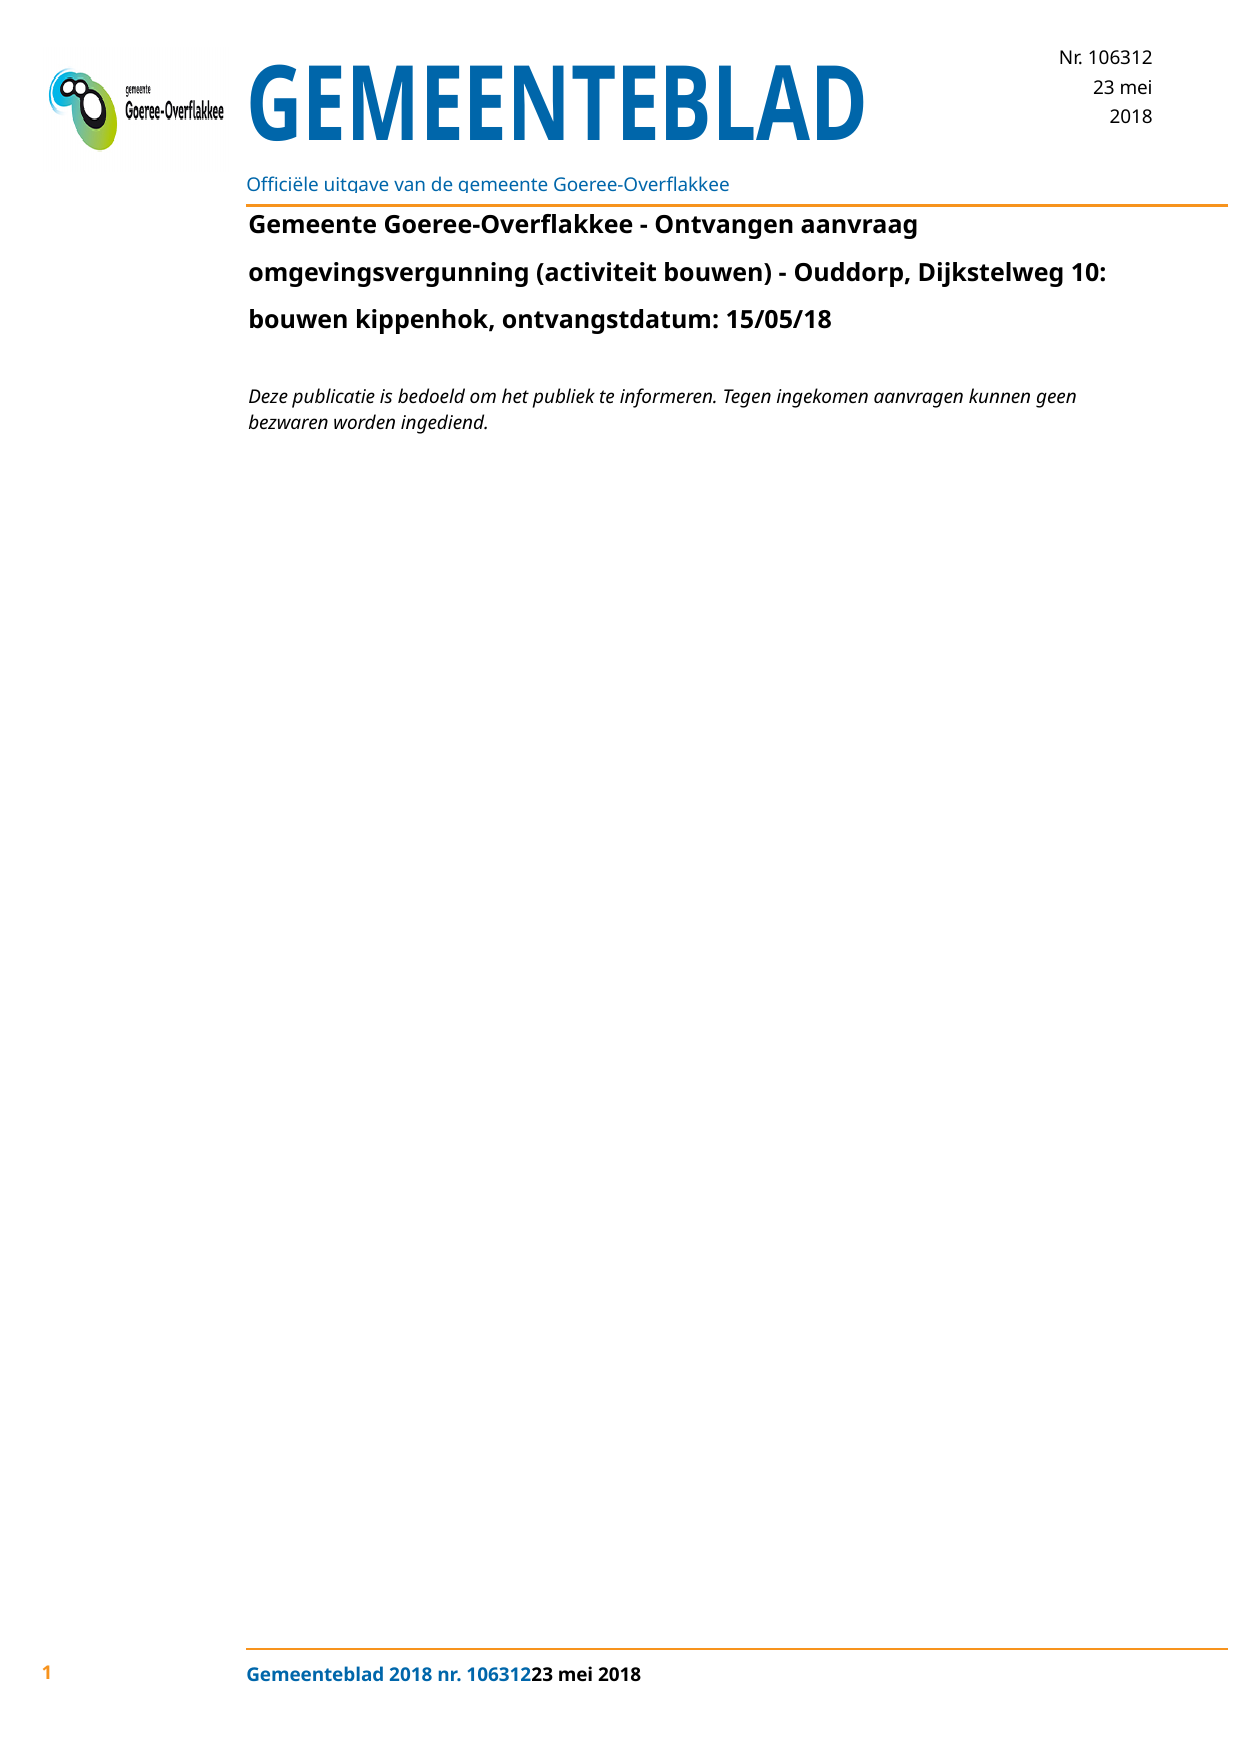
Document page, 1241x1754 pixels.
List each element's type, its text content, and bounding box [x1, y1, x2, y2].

picture [41, 47, 231, 172]
text Deze publicatie is bedoeld om het publiek te informeren. Tegen ingekomen aanvragen kunnen geen bezwaren worden ingediend. [248, 384, 1152, 435]
text Gemeente Goeree-Overflakkee - Ontvangen aanvraag omgevingsvergunning (activiteit bouwen) - Ouddorp, Dijkstelweg 10: bouwen kippenhok, ontvangstdatum: 15/05/18 [248, 207, 1152, 336]
